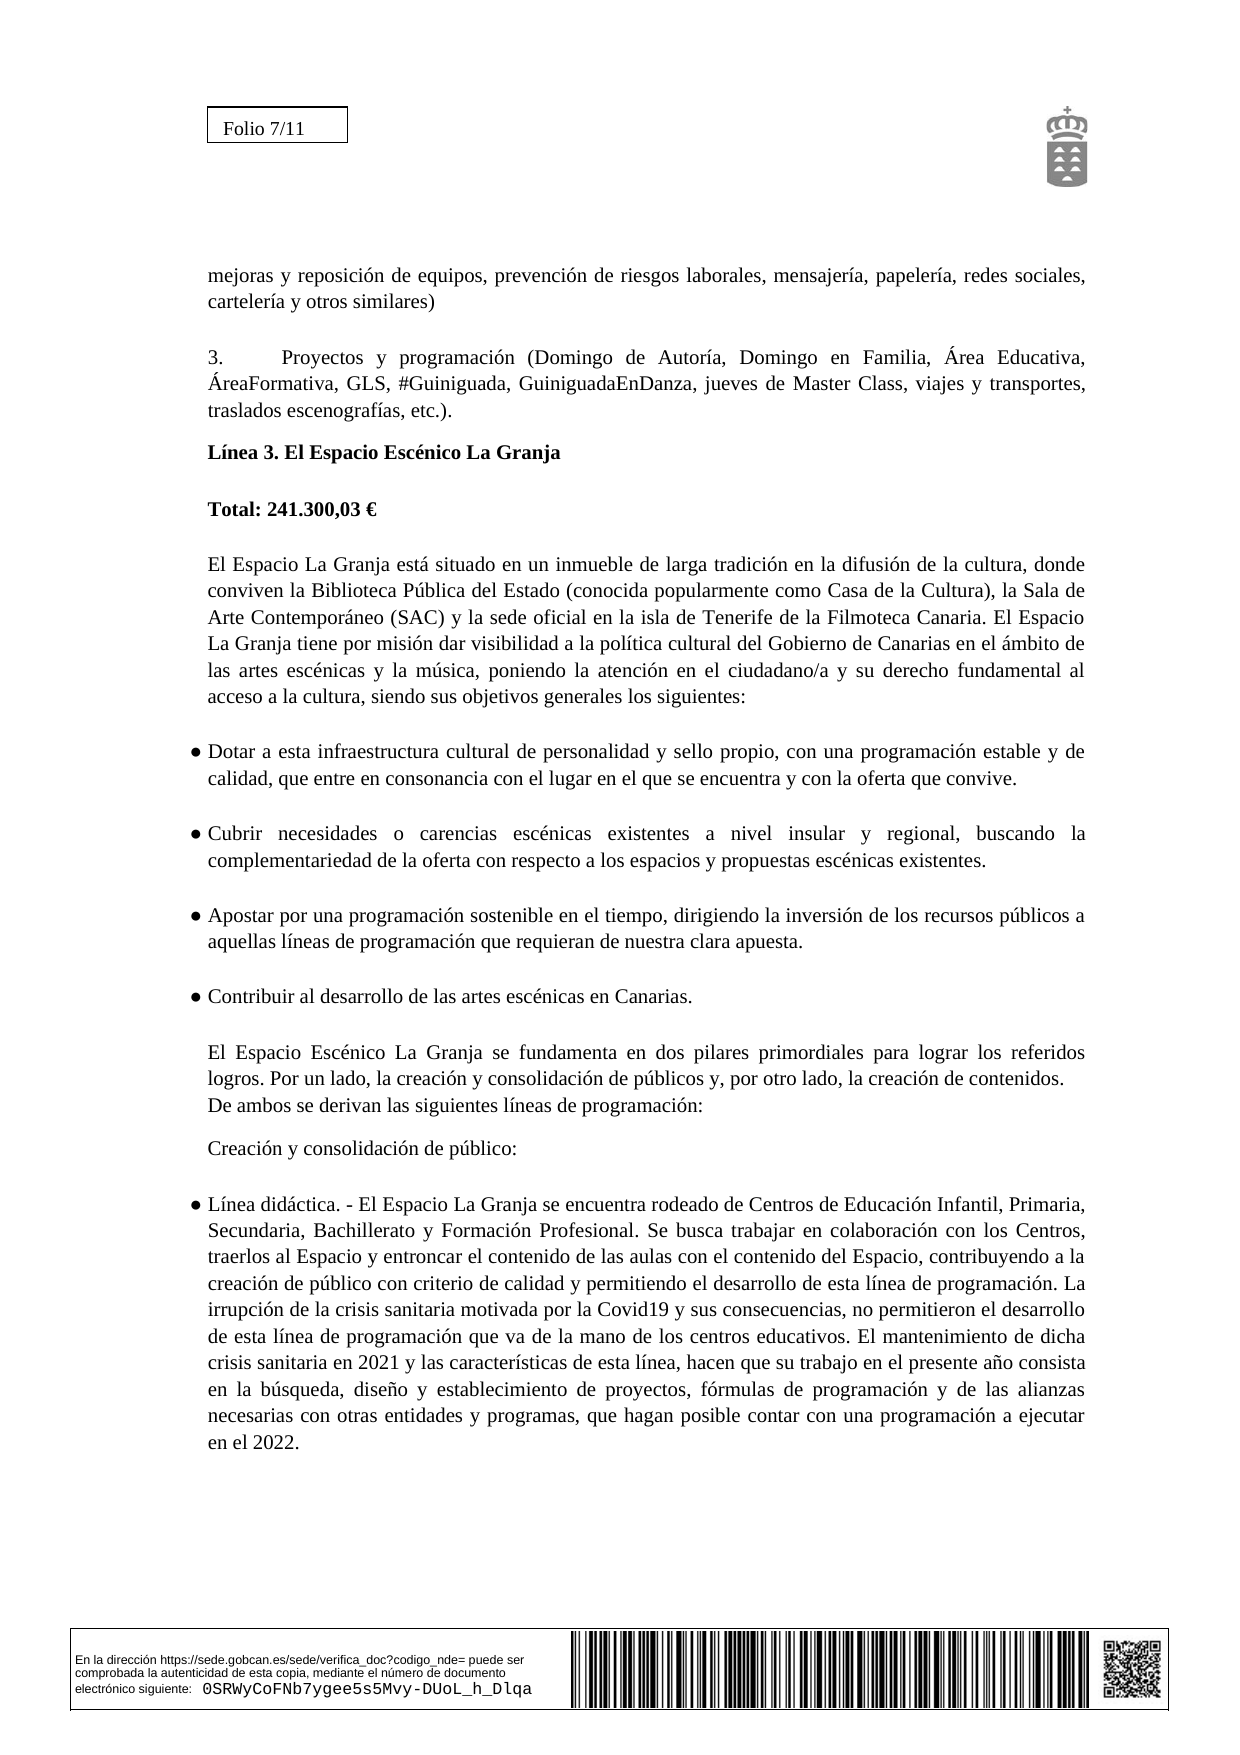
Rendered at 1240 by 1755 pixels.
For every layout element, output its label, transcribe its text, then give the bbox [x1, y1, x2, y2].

text Creación y consolidación de público: [207, 1136, 1087, 1160]
list Línea didáctica. - El Espacio La Granja se encuentra rodeado de Centros de Educación Infantil, Primaria, Secundaria, Bachillerato y Formación Profesional. Se busca trabajar en colaboración con los Centros, traerlos al Espacio y entroncar el contenido de las aulas con el contenido del Espacio, contribuyendo a la creación de público con criterio de calidad y permitiendo el desarrollo de esta línea de programación. La irrupción de la crisis sanitaria motivada por la Covid19 y sus consecuencias, no permitieron el desarrollo de esta línea de programación que va de la mano de los centros educativos. El mantenimiento de dicha crisis sanitaria en 2021 y las características de esta línea, hacen que su trabajo en el presente año consista en la búsqueda, diseño y establecimiento de proyectos, fórmulas de programación y de las alianzas necesarias con otras entidades y programas, que hagan posible contar con una programación a ejecutar en el 2022. [189, 1191, 1087, 1454]
list Apostar por una programación sostenible en el tiempo, dirigiendo la inversión de los recursos públicos a aquellas líneas de programación que requieran de nuestra clara apuesta. [189, 903, 1087, 953]
text Total: 241.300,03 € [207, 496, 1087, 521]
text Línea 3. El Espacio Escénico La Granja [207, 440, 1087, 464]
text De ambos se derivan las siguientes líneas de programación: [207, 1093, 1087, 1117]
text El Espacio Escénico La Granja se fundamenta en dos pilares primordiales para lograr los referidos logros. Por un lado, la creación y consolidación de públicos y, por otro lado, la creación de contenidos. [207, 1040, 1087, 1090]
list Contribuir al desarrollo de las artes escénicas en Canarias. [189, 984, 1087, 1008]
list Dotar a esta infraestructura cultural de personalidad y sello propio, con una programación estable y de calidad, que entre en consonancia con el lugar en el que se encuentra y con la oferta que convive. [189, 739, 1087, 790]
list Cubrir necesidades o carencias escénicas existentes a nivel insular y regional, buscando la complementariedad de la oferta con respecto a los espacios y propuestas escénicas existentes. [189, 821, 1087, 872]
list Proyectos y programación (Domingo de Autoría, Domingo en Familia, Área Educativa, ÁreaFormativa, GLS, #Guiniguada, GuiniguadaEnDanza, jueves de Master Class, viajes y transportes, traslados escenografías, etc.). [208, 344, 1087, 422]
text El Espacio La Granja está situado en un inmueble de larga tradición en la difusión de la cultura, donde conviven la Biblioteca Pública del Estado (conocida popularmente como Casa de la Cultura), la Sala de Arte Contemporáneo (SAC) y la sede oficial en la isla de Tenerife de la Filmoteca Canaria. El Espacio La Granja tiene por misión dar visibilidad a la política cultural del Gobierno de Canarias en el ámbito de las artes escénicas y la música, poniendo la atención en el ciudadano/a y su derecho fundamental al acceso a la cultura, siendo sus objetivos generales los siguientes: [207, 552, 1087, 708]
list mejoras y reposición de equipos, prevención de riesgos laborales, mensajería, papelería, redes sociales, cartelería y otros similares) [208, 263, 1087, 313]
